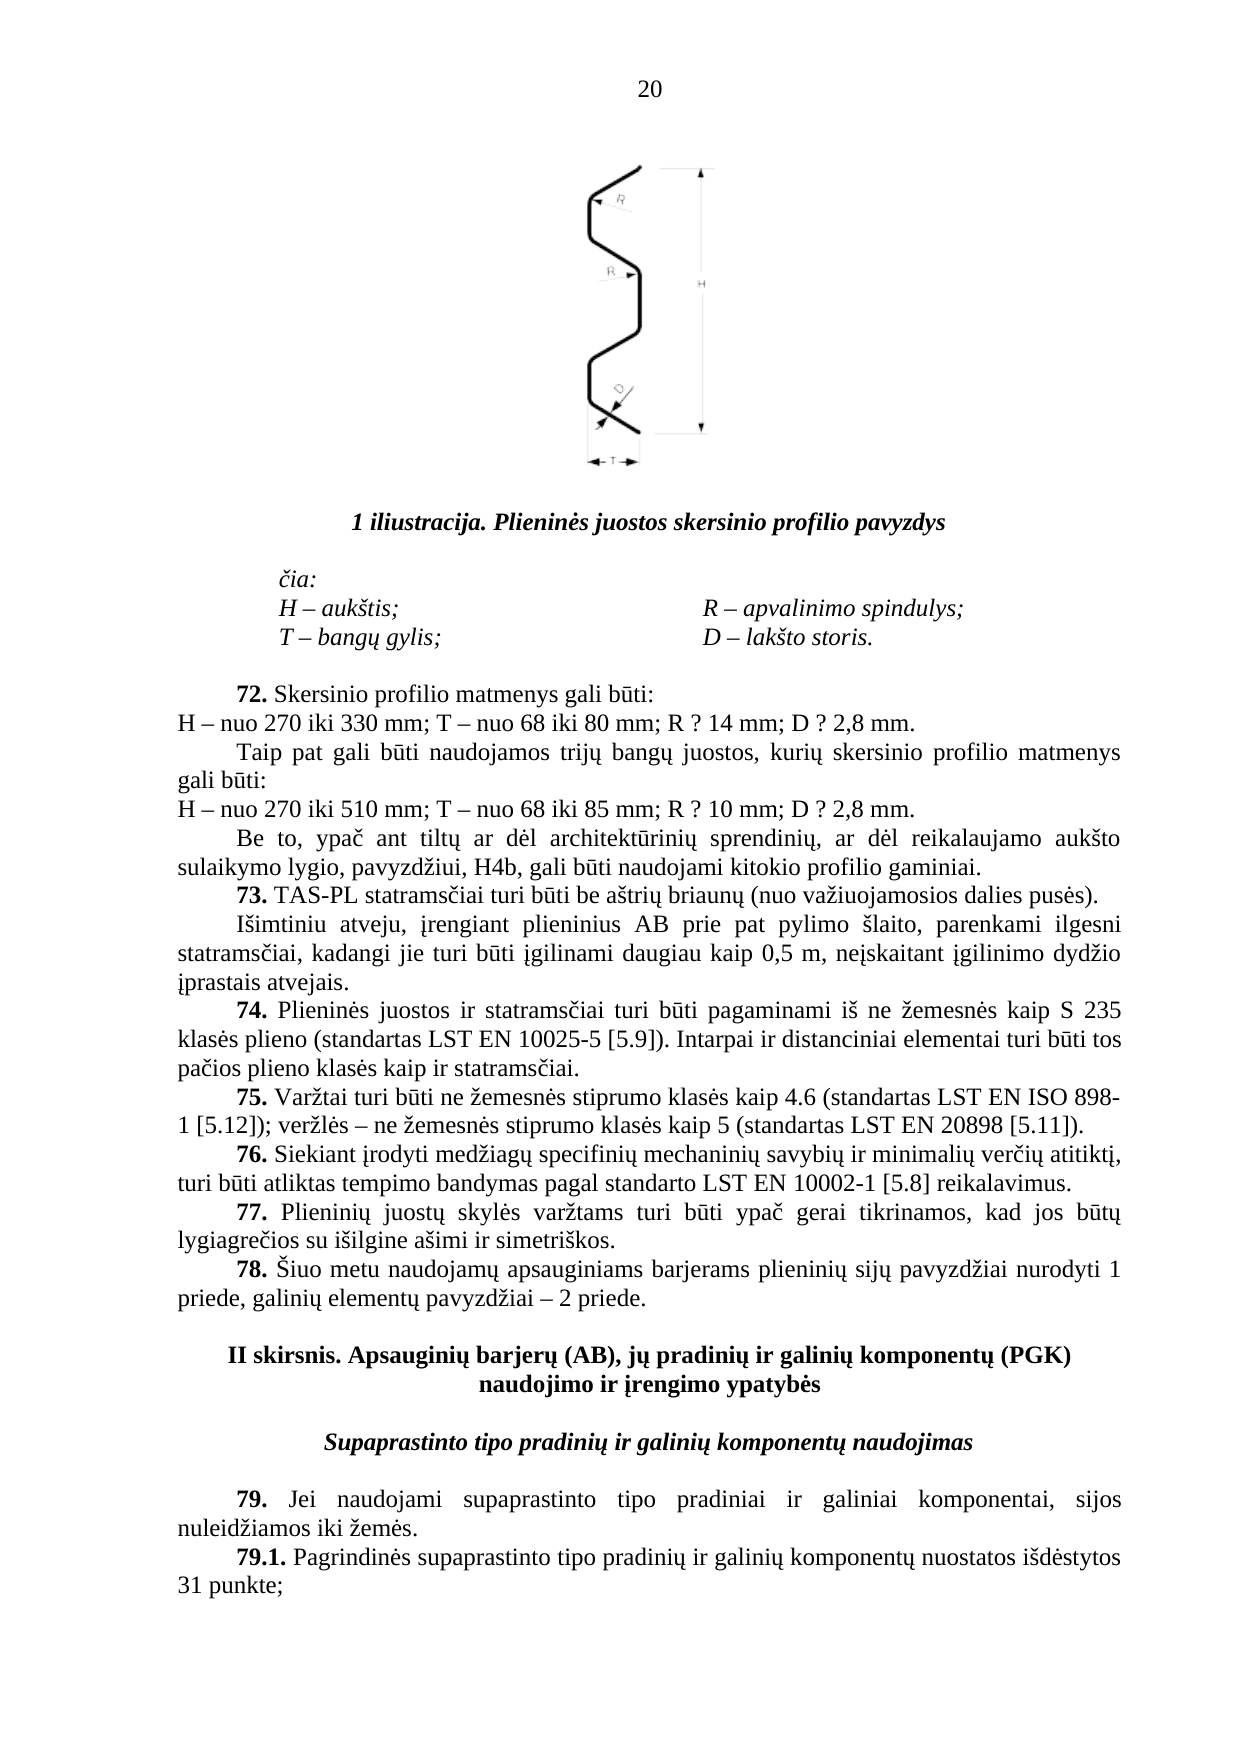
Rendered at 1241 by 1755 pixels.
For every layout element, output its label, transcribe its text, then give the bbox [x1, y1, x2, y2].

text 79.1. Pagrindinės supaprastinto tipo pradinių ir galinių komponentų nuostatos išdėstytos 31 punkte; [177, 1542, 1122, 1599]
text H – nuo 270 iki 330 mm; T – nuo 68 iki 80 mm; R ? 14 mm; D ? 2,8 mm. [177, 708, 1122, 737]
table_header čia: H – aukštis; T – bangų gylis; [267, 564, 691, 651]
text 78. Šiuo metu naudojamų apsauginiams barjerams plieninių sijų pavyzdžiai nurodyti 1 priede, galinių elementų pavyzdžiai – 2 priede. [177, 1254, 1122, 1312]
table_header R – apvalinimo spindulys; D – lakšto storis. [691, 564, 1122, 651]
text Supaprastinto tipo pradinių ir galinių komponentų naudojimas [177, 1427, 1122, 1456]
text II skirsnis. Apsauginių barjerų (AB), jų pradinių ir galinių komponentų (PGK) naudojimo ir įrengimo ypatybės [177, 1341, 1122, 1398]
text 74. Plieninės juostos ir statramsčiai turi būti pagaminami iš ne žemesnės kaip S 235 klasės plieno (standartas LST EN 10025-5 [5.9]). Intarpai ir distanciniai elementai turi būti tos pačios plieno klasės kaip ir statramsčiai. [177, 996, 1122, 1082]
text 77. Plieninių juostų skylės varžtams turi būti ypač gerai tikrinamos, kad jos būtų lygiagrečios su išilgine ašimi ir simetriškos. [177, 1197, 1122, 1254]
text 73. TAS-PL statramsčiai turi būti be aštrių briaunų (nuo važiuojamosios dalies pusės). [177, 881, 1122, 909]
text 79. Jei naudojami supaprastinto tipo pradiniai ir galiniai komponentai, sijos nuleidžiamos iki žemės. [177, 1484, 1122, 1542]
text Taip pat gali būti naudojamos trijų bangų juostos, kurių skersinio profilio matmenys gali būti: [177, 737, 1122, 794]
text H – nuo 270 iki 510 mm; T – nuo 68 iki 85 mm; R ? 10 mm; D ? 2,8 mm. [177, 794, 1122, 823]
text (pav.) [177, 131, 1122, 478]
text 76. Siekiant įrodyti medžiagų specifinių mechaninių savybių ir minimalių verčių atitiktį, turi būti atliktas tempimo bandymas pagal standarto LST EN 10002-1 [5.8] reikalavimus. [177, 1139, 1122, 1197]
text Be to, ypač ant tiltų ar dėl architektūrinių sprendinių, ar dėl reikalaujamo aukšto sulaikymo lygio, pavyzdžiui, H4b, gali būti naudojami kitokio profilio gaminiai. [177, 823, 1122, 881]
text 72. Skersinio profilio matmenys gali būti: [177, 679, 1122, 708]
text 75. Varžtai turi būti ne žemesnės stiprumo klasės kaip 4.6 (standartas LST EN ISO 898-1 [5.12]); veržlės – ne žemesnės stiprumo klasės kaip 5 (standartas LST EN 20898 [5.11]). [177, 1082, 1122, 1139]
text 1 iliustracija. Plieninės juostos skersinio profilio pavyzdys [177, 507, 1122, 536]
text Išimtiniu atveju, įrengiant plieninius AB prie pat pylimo šlaito, parenkami ilgesni statramsčiai, kadangi jie turi būti įgilinami daugiau kaip 0,5 m, neįskaitant įgilinimo dydžio įprastais atvejais. [177, 909, 1122, 996]
